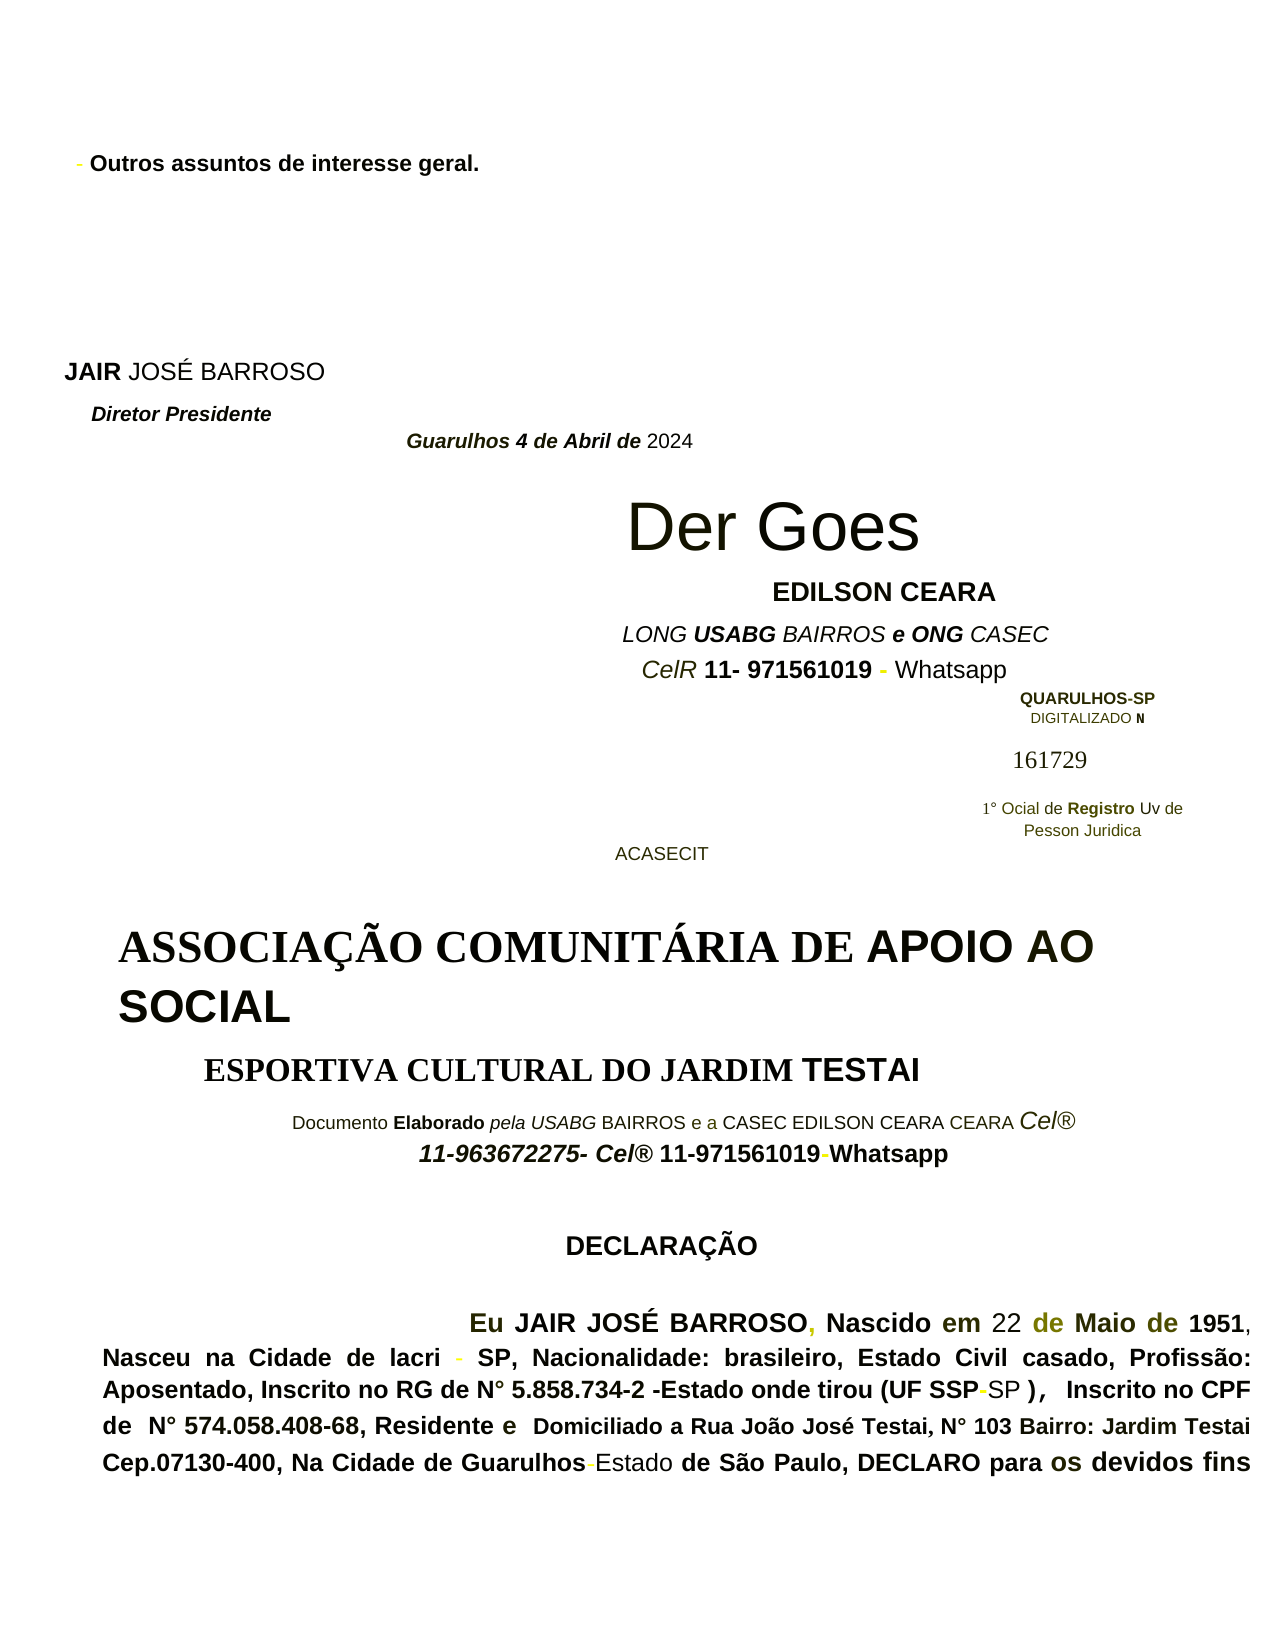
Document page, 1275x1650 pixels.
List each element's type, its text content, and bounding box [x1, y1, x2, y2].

text ASSOCIAÇÃO COMUNITÁRIA DE APOIO AO SOCIAL [118, 919, 1244, 1032]
text 161729 [1012, 746, 1177, 774]
text Guarulhos 4 de Abril de 2024 [406, 429, 854, 453]
text Documento Elaborado pela USABG BAIRROS e a CASEC EDILSON CEARA CEARA Cel® 11-963672275- Cel® 11-971561019-Whatsapp [274, 1106, 1093, 1168]
text JAIR JOSÉ BARROSO [64, 357, 398, 385]
text QUARULHOS-SP DIGITALIZADO N [989, 688, 1186, 728]
text Der Goes [626, 486, 1081, 565]
text ACASECIT [615, 843, 754, 864]
text CelR 11- 971561019 - Whatsapp [641, 656, 1143, 684]
text EDILSON CEARA [772, 576, 1042, 608]
text ESPORTIVA CULTURAL DO JARDIM TESTAI [203, 1050, 1161, 1089]
text LONG USABG BAIRROS e ONG CASEC [622, 621, 1183, 648]
text Eu JAIR JOSÉ BARROSO, Nascido em 22 de Maio de 1951, Nasceu na Cidade de lacri - SP, Nacionalidade: brasileiro, Estado Civil casado, Profissão: Aposentado, Inscrito no RG de N° 5.858.734-2 -Estado onde tirou (UF SSP-SP ), Inscrito no CPF de N° 574.058.408-68, Residente e Domiciliado a Rua João José Testai, N° 103 Bairro: Jardim Testai Cep.07130-400, Na Cidade de Guarulhos-Estado de São Paulo, DECLARO para os devidos fins [102, 1307, 1251, 1478]
text 1° Ocial de Registro Uv de Pesson Juridica [966, 799, 1199, 840]
text DECLARAÇÃO [565, 1229, 796, 1261]
text - Outros assuntos de interesse geral. [76, 150, 619, 176]
text Diretor Presidente [91, 402, 391, 426]
